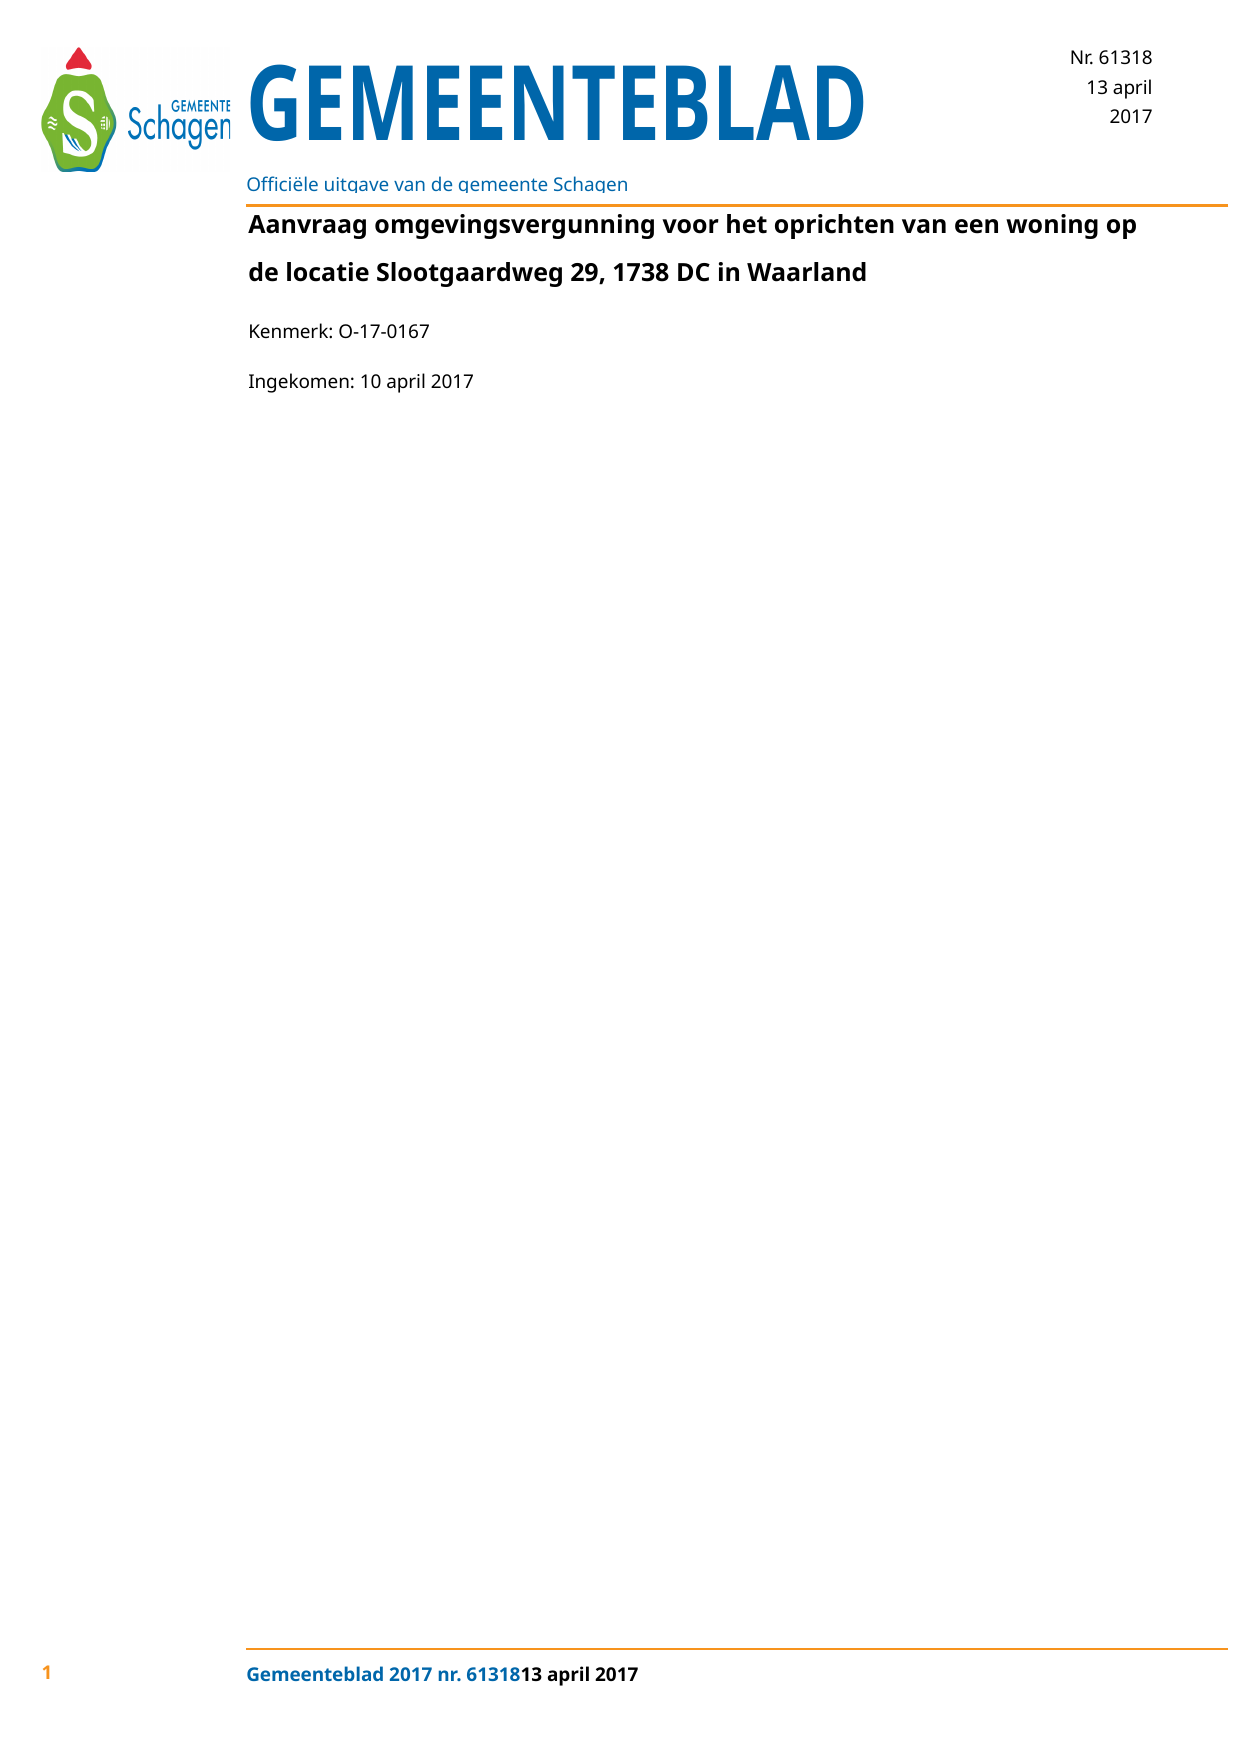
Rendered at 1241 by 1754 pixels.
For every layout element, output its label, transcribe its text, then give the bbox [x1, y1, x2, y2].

text Ingekomen: 10 april 2017 [248, 368, 1152, 394]
text Aanvraag omgevingsvergunning voor het oprichten van een woning op de locatie Slootgaardweg 29, 1738 DC in Waarland [248, 207, 1152, 288]
picture [41, 47, 231, 172]
text Kenmerk: O-17-0167 [248, 318, 1152, 344]
